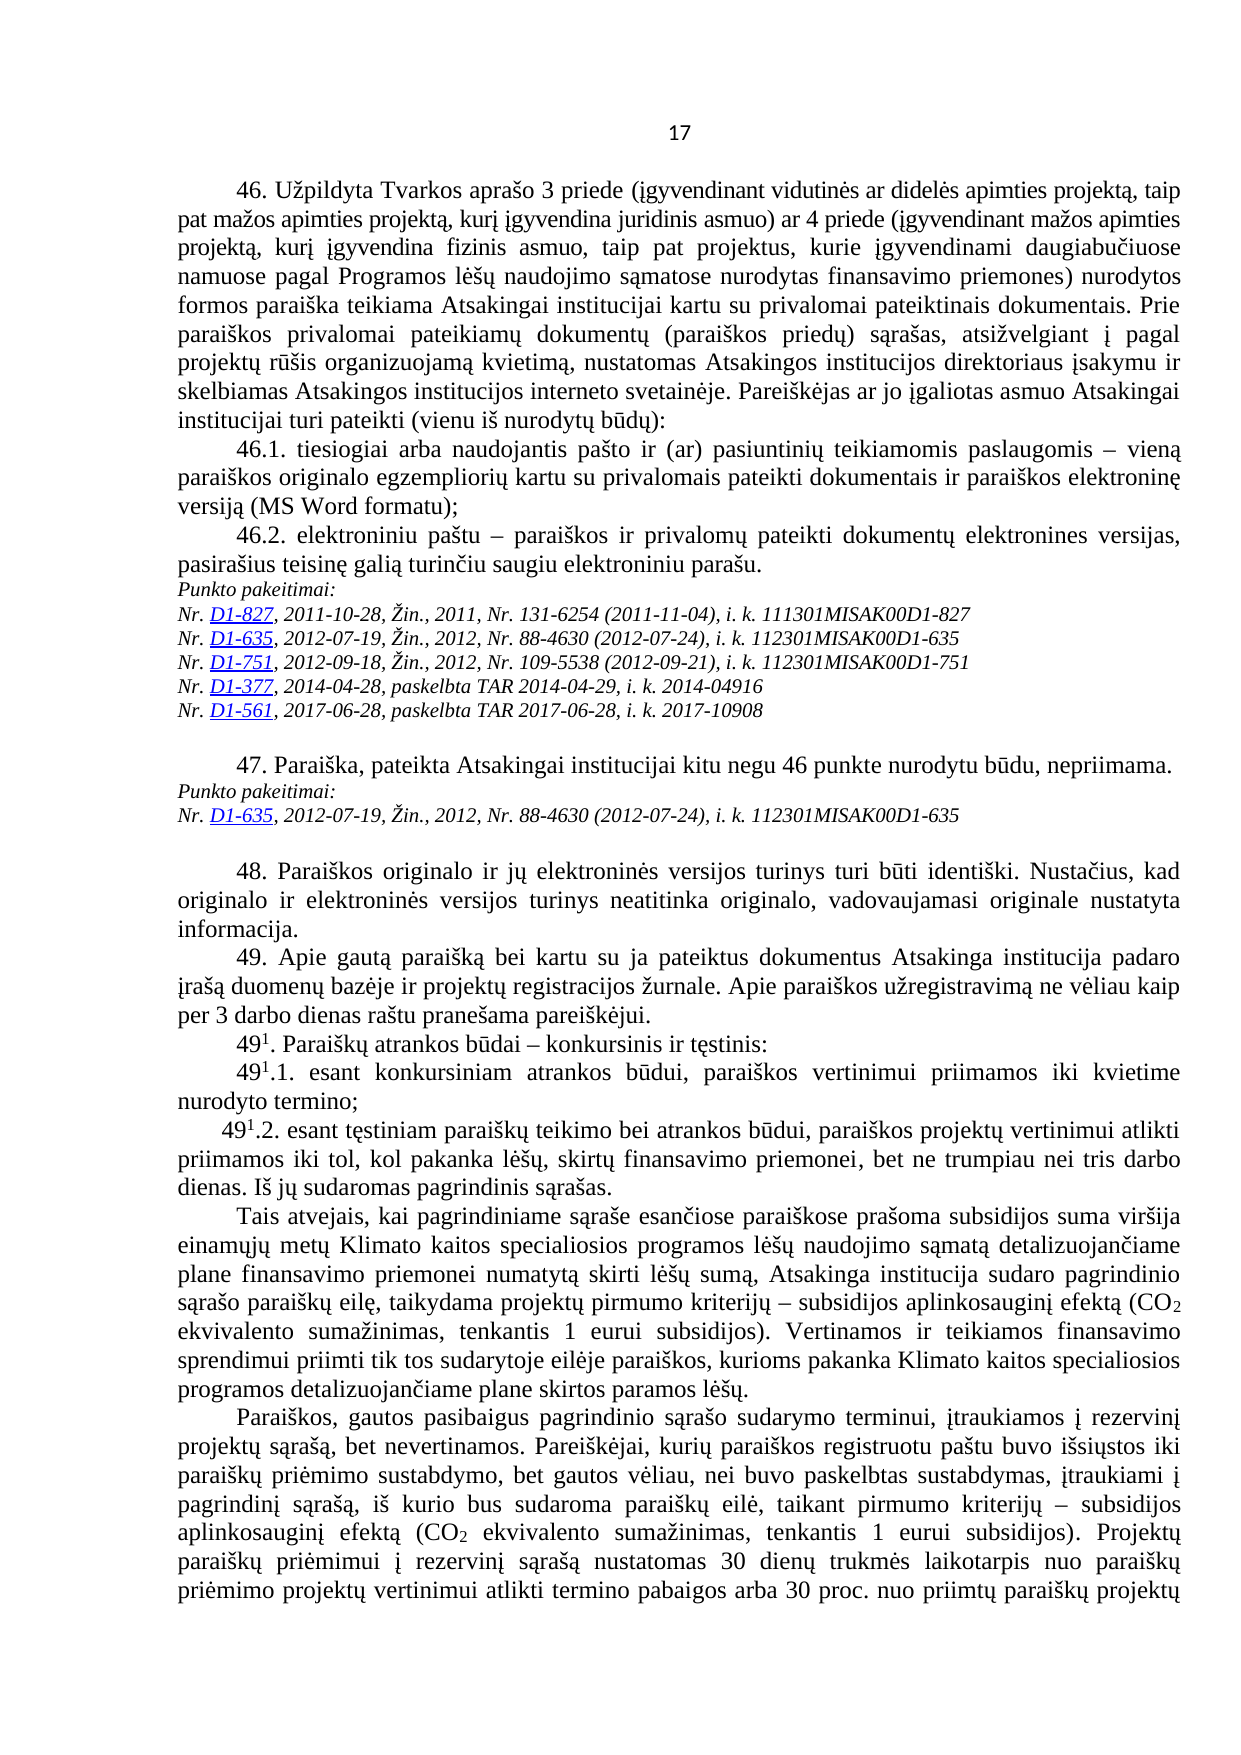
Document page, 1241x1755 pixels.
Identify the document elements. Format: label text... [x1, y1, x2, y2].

text Punkto pakeitimai: [177, 779, 1181, 803]
text Nr. D1-561, 2017-06-28, paskelbta TAR 2017-06-28, i. k. 2017-10908 [177, 698, 1181, 722]
text Punkto pakeitimai: [177, 577, 1181, 601]
text 49. Apie gautą paraišką bei kartu su ja pateiktus dokumentus Atsakinga institucija padaro įrašą duomenų bazėje ir projektų registracijos žurnale. Apie paraiškos užregistravimą ne vėliau kaip per 3 darbo dienas raštu pranešama pareiškėjui. [177, 942, 1181, 1029]
text Nr. D1-377, 2014-04-28, paskelbta TAR 2014-04-29, i. k. 2014-04916 [177, 674, 1181, 698]
text Paraiškos, gautos pasibaigus pagrindinio sąrašo sudarymo terminui, įtraukiamos į rezervinį projektų sąrašą, bet nevertinamos. Pareiškėjai, kurių paraiškos registruotu paštu buvo išsiųstos iki paraiškų priėmimo sustabdymo, bet gautos vėliau, nei buvo paskelbtas sustabdymas, įtraukiami į pagrindinį sąrašą, iš kurio bus sudaroma paraiškų eilė, taikant pirmumo kriterijų – subsidijos aplinkosauginį efektą (CO2 ekvivalento sumažinimas, tenkantis 1 eurui subsidijos). Projektų paraiškų priėmimui į rezervinį sąrašą nustatomas 30 dienų trukmės laikotarpis nuo paraiškų priėmimo projektų vertinimui atlikti termino pabaigos arba 30 proc. nuo priimtų paraiškų projektų [177, 1402, 1181, 1604]
text 46. Užpildyta Tvarkos aprašo 3 priede (įgyvendinant vidutinės ar didelės apimties projektą, taip pat mažos apimties projektą, kurį įgyvendina juridinis asmuo) ar 4 priede (įgyvendinant mažos apimties projektą, kurį įgyvendina fizinis asmuo, taip pat projektus, kurie įgyvendinami daugiabučiuose namuose pagal Programos lėšų naudojimo sąmatose nurodytas finansavimo priemones) nurodytos formos paraiška teikiama Atsakingai institucijai kartu su privalomai pateiktinais dokumentais. Prie paraiškos privalomai pateikiamų dokumentų (paraiškos priedų) sąrašas, atsižvelgiant į pagal projektų rūšis organizuojamą kvietimą, nustatomas Atsakingos institucijos direktoriaus įsakymu ir skelbiamas Atsakingos institucijos interneto svetainėje. Pareiškėjas ar jo įgaliotas asmuo Atsakingai institucijai turi pateikti (vienu iš nurodytų būdų): [177, 175, 1181, 434]
text Nr. D1-635, 2012-07-19, Žin., 2012, Nr. 88-4630 (2012-07-24), i. k. 112301MISAK00D1-635 [177, 803, 1181, 827]
text 47. Paraiška, pateikta Atsakingai institucijai kitu negu 46 punkte nurodytu būdu, nepriimama. [177, 751, 1181, 779]
text Nr. D1-827, 2011-10-28, Žin., 2011, Nr. 131-6254 (2011-11-04), i. k. 111301MISAK00D1-827 [177, 601, 1181, 626]
text Nr. D1-751, 2012-09-18, Žin., 2012, Nr. 109-5538 (2012-09-21), i. k. 112301MISAK00D1-751 [177, 649, 1181, 674]
text 46.2. elektroniniu paštu – paraiškos ir privalomų pateikti dokumentų elektronines versijas, pasirašius teisinę galią turinčiu saugiu elektroniniu parašu. [177, 520, 1181, 577]
text 491. Paraiškų atrankos būdai – konkursinis ir tęstinis: [177, 1029, 1181, 1057]
text Tais atvejais, kai pagrindiniame sąraše esančiose paraiškose prašoma subsidijos suma viršija einamųjų metų Klimato kaitos specialiosios programos lėšų naudojimo sąmatą detalizuojančiame plane finansavimo priemonei numatytą skirti lėšų sumą, Atsakinga institucija sudaro pagrindinio sąrašo paraiškų eilę, taikydama projektų pirmumo kriterijų – subsidijos aplinkosauginį efektą (CO2 ekvivalento sumažinimas, tenkantis 1 eurui subsidijos). Vertinamos ir teikiamos finansavimo sprendimui priimti tik tos sudarytoje eilėje paraiškos, kurioms pakanka Klimato kaitos specialiosios programos detalizuojančiame plane skirtos paramos lėšų. [177, 1201, 1181, 1402]
text 491.2. esant tęstiniam paraiškų teikimo bei atrankos būdui, paraiškos projektų vertinimui atlikti priimamos iki tol, kol pakanka lėšų, skirtų finansavimo priemonei, bet ne trumpiau nei tris darbo dienas. Iš jų sudaromas pagrindinis sąrašas. [177, 1115, 1181, 1201]
text 46.1. tiesiogiai arba naudojantis pašto ir (ar) pasiuntinių teikiamomis paslaugomis – vieną paraiškos originalo egzempliorių kartu su privalomais pateikti dokumentais ir paraiškos elektroninę versiją (MS Word formatu); [177, 434, 1181, 520]
text Nr. D1-635, 2012-07-19, Žin., 2012, Nr. 88-4630 (2012-07-24), i. k. 112301MISAK00D1-635 [177, 626, 1181, 649]
text 48. Paraiškos originalo ir jų elektroninės versijos turinys turi būti identiški. Nustačius, kad originalo ir elektroninės versijos turinys neatitinka originalo, vadovaujamasi originale nustatyta informacija. [177, 856, 1181, 942]
text 491.1. esant konkursiniam atrankos būdui, paraiškos vertinimui priimamos iki kvietime nurodyto termino; [177, 1057, 1181, 1115]
